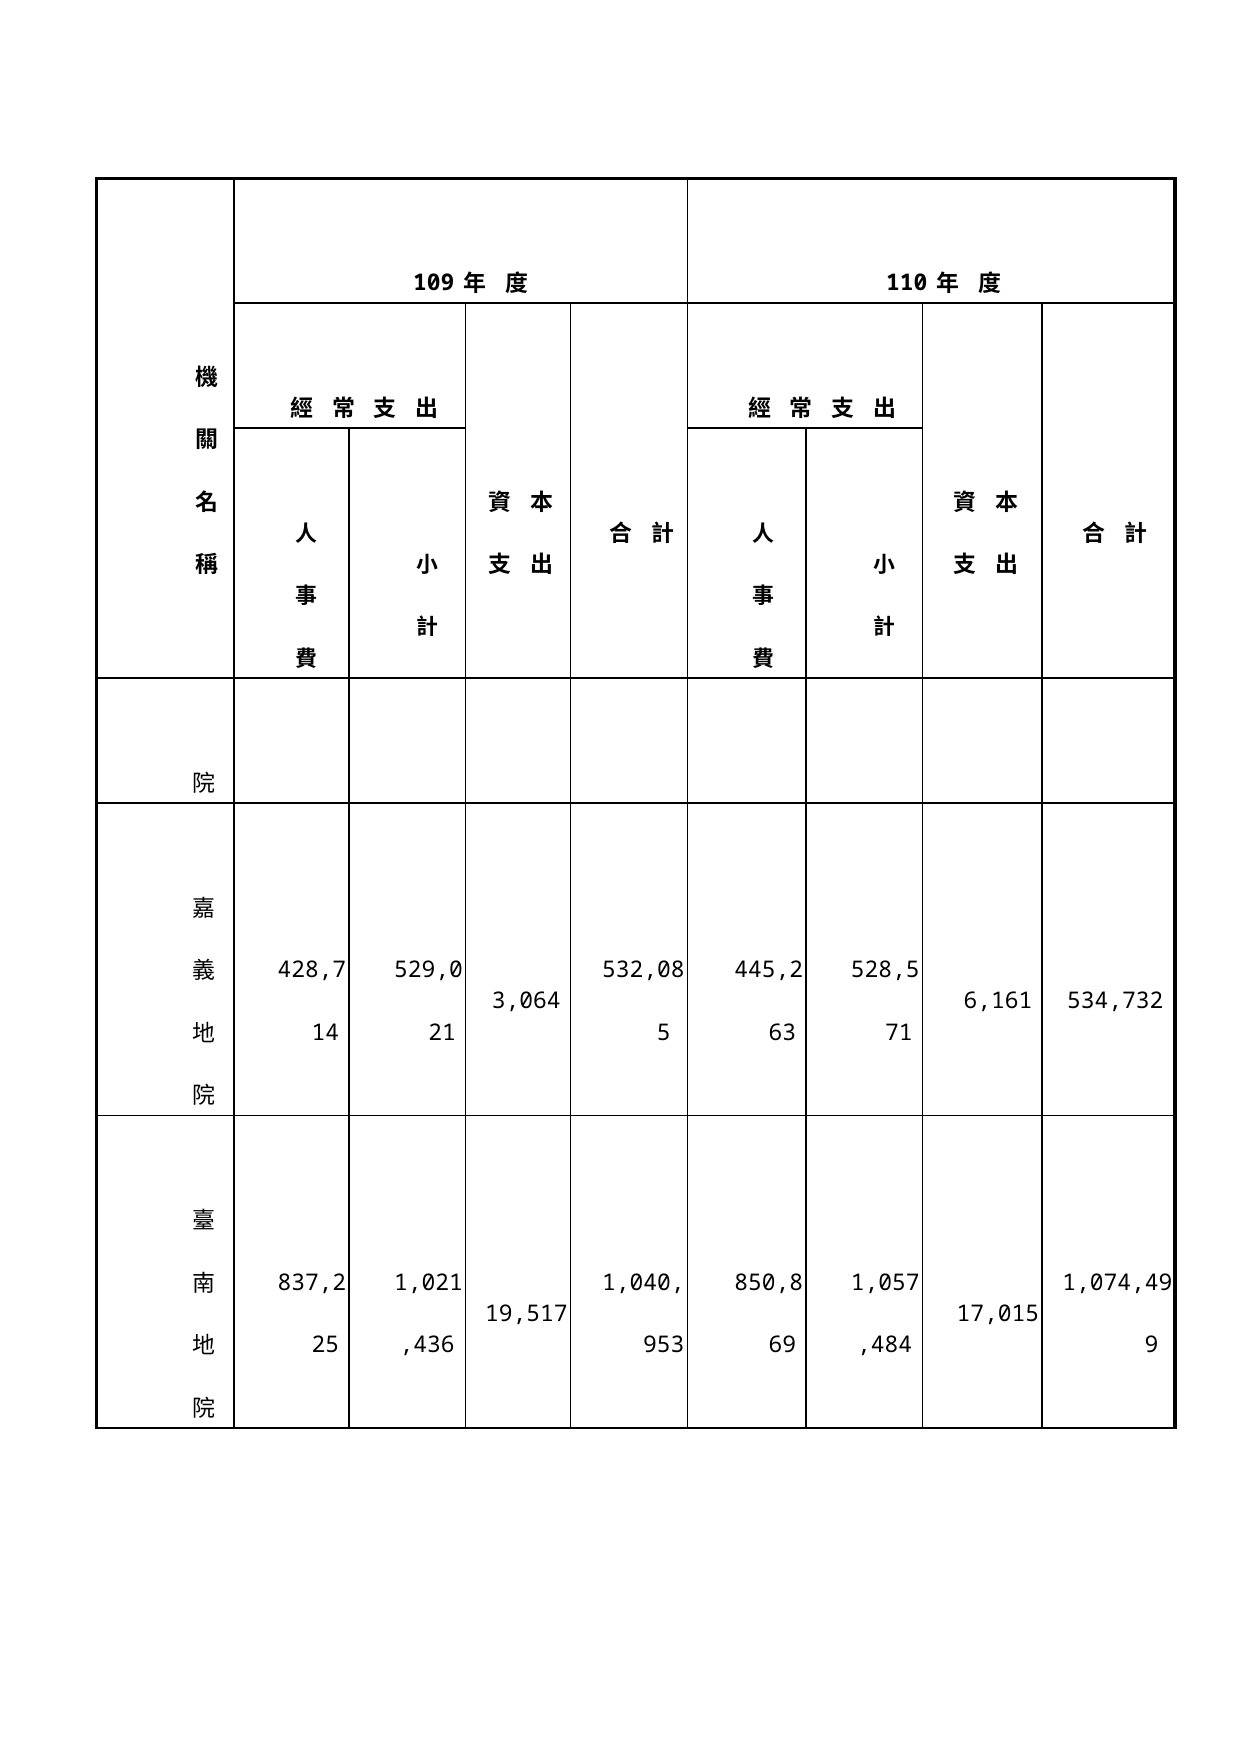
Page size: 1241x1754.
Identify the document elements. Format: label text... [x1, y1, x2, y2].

table_cell 528,571 [807, 804, 922, 1115]
table_cell 小計 [350, 429, 465, 677]
table_cell 合計 [1043, 304, 1173, 677]
table_cell 445,263 [688, 804, 805, 1115]
table_cell [1043, 679, 1173, 802]
table_cell 529,021 [350, 804, 465, 1115]
table_cell 3,064 [466, 804, 570, 1115]
table_cell [466, 679, 570, 802]
table_header 機關名稱 [98, 180, 233, 677]
table_header 110年度 [688, 180, 1173, 302]
table_cell [235, 679, 348, 802]
table_cell 資本 支出 [466, 304, 570, 677]
table_cell 院 [98, 679, 233, 802]
table_cell 人事費 [235, 429, 348, 677]
table_cell [350, 679, 465, 802]
table_cell 臺南地院 [98, 1116, 233, 1427]
table_cell 合計 [571, 304, 687, 677]
table_cell 19,517 [466, 1116, 570, 1427]
table_cell 1,074,499 [1043, 1116, 1173, 1427]
table_cell 850,869 [688, 1116, 805, 1427]
table_cell 經常支出 [688, 304, 922, 427]
table_cell 534,732 [1043, 804, 1173, 1115]
table_cell 經常支出 [235, 304, 465, 427]
table_cell 1,040,953 [571, 1116, 687, 1427]
table_cell 人事費 [688, 429, 805, 677]
table_cell 428,714 [235, 804, 348, 1115]
table_cell [923, 679, 1041, 802]
table_cell 小計 [807, 429, 922, 677]
table_cell 17,015 [923, 1116, 1041, 1427]
table_cell 1,021,436 [350, 1116, 465, 1427]
table_cell 837,225 [235, 1116, 348, 1427]
table_header 109年度 [235, 180, 687, 302]
table_cell [571, 679, 687, 802]
table_cell 嘉義地院 [98, 804, 233, 1115]
table_cell 6,161 [923, 804, 1041, 1115]
table_cell 532,085 [571, 804, 687, 1115]
table_cell 資本 支出 [923, 304, 1041, 677]
table_cell [807, 679, 922, 802]
table_cell [688, 679, 805, 802]
table_cell 1,057,484 [807, 1116, 922, 1427]
